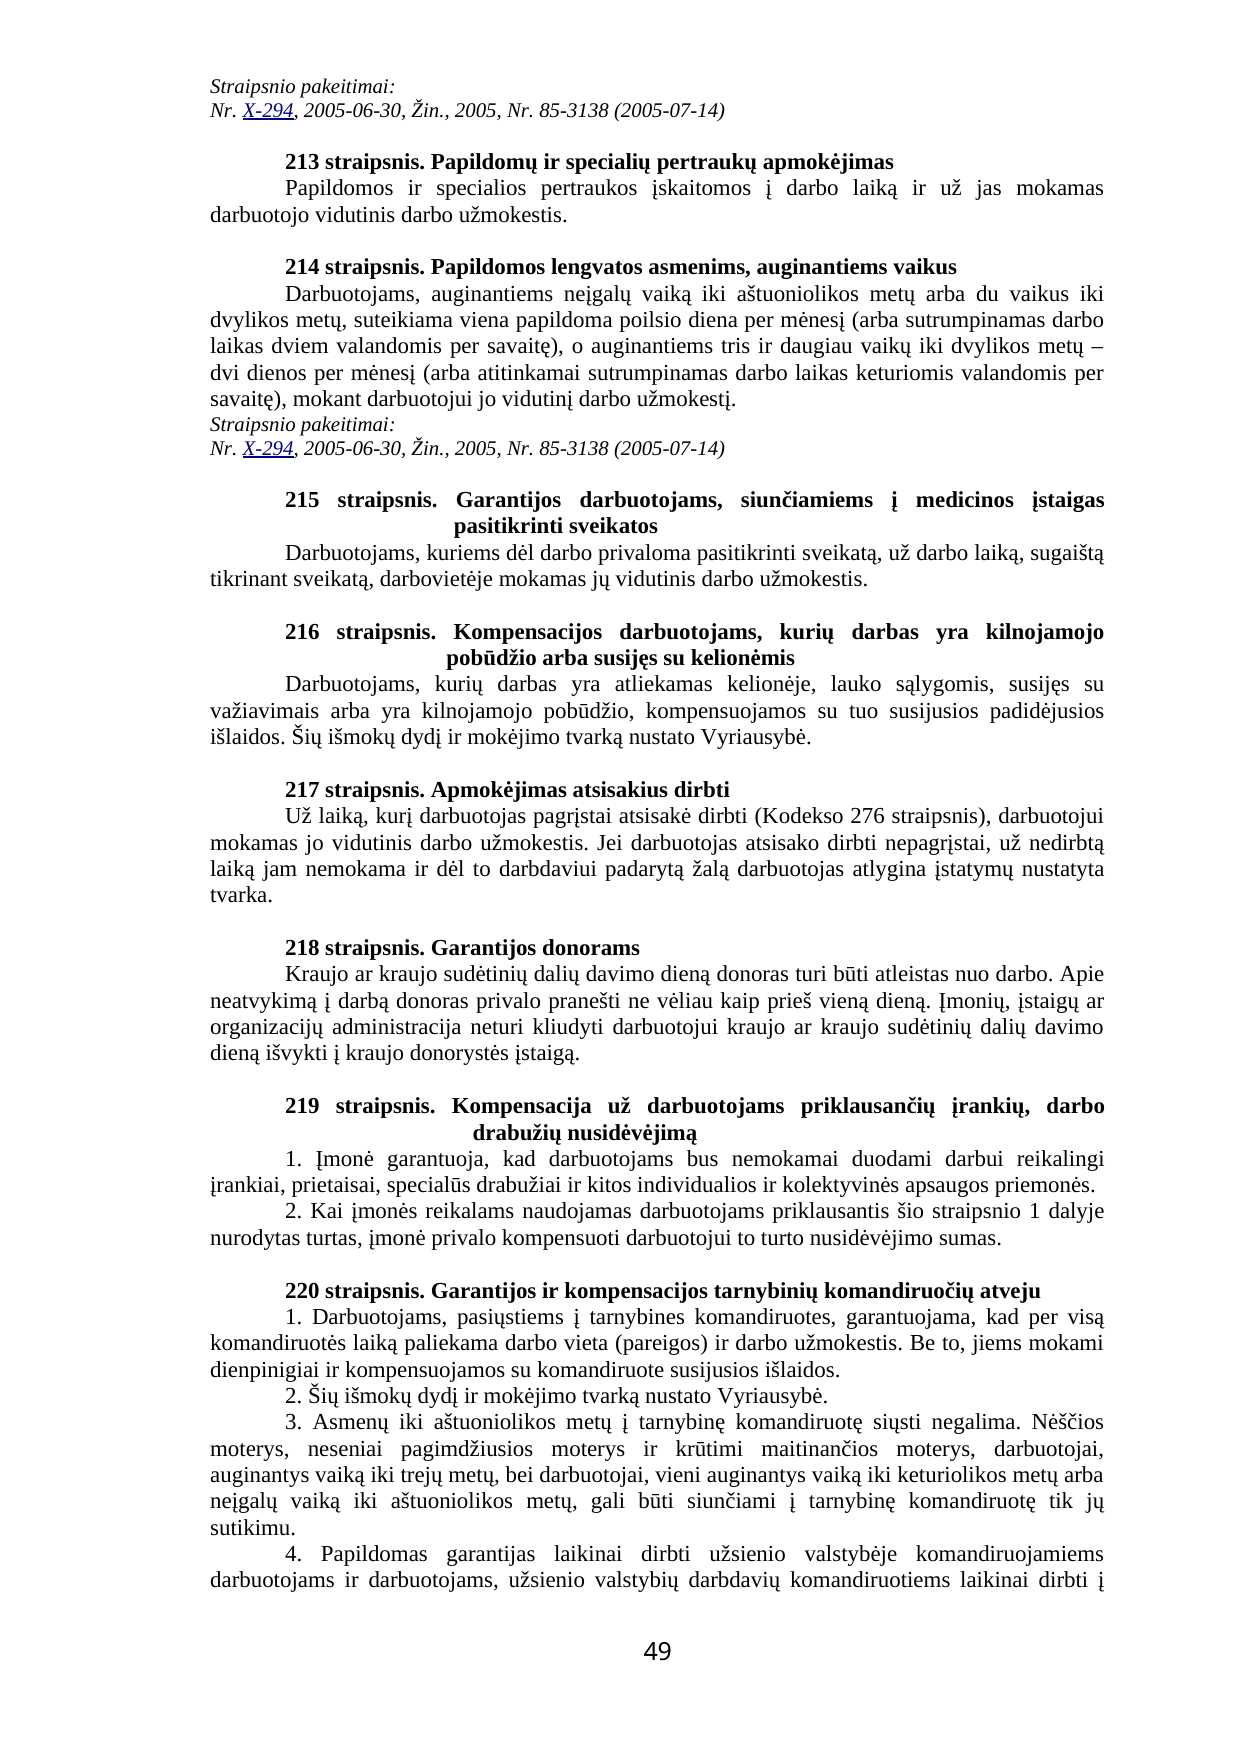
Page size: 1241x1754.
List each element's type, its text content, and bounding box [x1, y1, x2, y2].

text Kraujo ar kraujo sudėtinių dalių davimo dieną donoras turi būti atleistas nuo darbo. Apie neatvykimą į darbą donoras privalo pranešti ne vėliau kaip prieš vieną dieną. Įmonių, įstaigų ar organizacijų administracija neturi kliudyti darbuotojui kraujo ar kraujo sudėtinių dalių davimo dieną išvykti į kraujo donorystės įstaigą. [210, 960, 1106, 1066]
text 213 straipsnis. Papildomų ir specialių pertraukų apmokėjimas [210, 148, 1106, 174]
text 3. Asmenų iki aštuoniolikos metų į tarnybinę komandiruotę siųsti negalima. Nėščios moterys, neseniai pagimdžiusios moterys ir krūtimi maitinančios moterys, darbuotojai, auginantys vaiką iki trejų metų, bei darbuotojai, vieni auginantys vaiką iki keturiolikos metų arba neįgalų vaiką iki aštuoniolikos metų, gali būti siunčiami į tarnybinę komandiruotę tik jų sutikimu. [210, 1408, 1106, 1540]
text Už laiką, kurį darbuotojas pagrįstai atsisakė dirbti (Kodekso 276 straipsnis), darbuotojui mokamas jo vidutinis darbo užmokestis. Jei darbuotojas atsisako dirbti nepagrįstai, už nedirbtą laiką jam nemokama ir dėl to darbdaviui padarytą žalą darbuotojas atlygina įstatymų nustatyta tvarka. [210, 802, 1106, 908]
text Darbuotojams, kurių darbas yra atliekamas kelionėje, lauko sąlygomis, susijęs su važiavimais arba yra kilnojamojo pobūdžio, kompensuojamos su tuo susijusios padidėjusios išlaidos. Šių išmokų dydį ir mokėjimo tvarką nustato Vyriausybė. [210, 671, 1106, 749]
text 215 straipsnis. Garantijos darbuotojams, siunčiamiems į medicinos įstaigas pasitikrinti sveikatos [285, 486, 1106, 539]
text Nr. X-294, 2005-06-30, Žin., 2005, Nr. 85-3138 (2005-07-14) [210, 436, 1106, 460]
text 217 straipsnis. Apmokėjimas atsisakius dirbti [210, 776, 1106, 802]
text Straipsnio pakeitimai: [210, 73, 1106, 98]
text 218 straipsnis. Garantijos donorams [210, 934, 1106, 960]
text 220 straipsnis. Garantijos ir kompensacijos tarnybinių komandiruočių atveju [285, 1277, 1106, 1303]
text 216 straipsnis. Kompensacijos darbuotojams, kurių darbas yra kilnojamojo pobūdžio arba susijęs su kelionėmis [285, 618, 1106, 671]
text 1. Darbuotojams, pasiųstiems į tarnybines komandiruotes, garantuojama, kad per visą komandiruotės laiką paliekama darbo vieta (pareigos) ir darbo užmokestis. Be to, jiems mokami dienpinigiai ir kompensuojamos su komandiruote susijusios išlaidos. [210, 1303, 1106, 1382]
text 4. Papildomas garantijas laikinai dirbti užsienio valstybėje komandiruojamiems darbuotojams ir darbuotojams, užsienio valstybių darbdavių komandiruotiems laikinai dirbti į [210, 1540, 1106, 1593]
text Straipsnio pakeitimai: [210, 412, 1106, 436]
text 219 straipsnis. Kompensacija už darbuotojams priklausančių įrankių, darbo drabužių nusidėvėjimą [285, 1092, 1106, 1145]
text Darbuotojams, kuriems dėl darbo privaloma pasitikrinti sveikatą, už darbo laiką, sugaištą tikrinant sveikatą, darbovietėje mokamas jų vidutinis darbo užmokestis. [210, 539, 1106, 591]
text Darbuotojams, auginantiems neįgalų vaiką iki aštuoniolikos metų arba du vaikus iki dvylikos metų, suteikiama viena papildoma poilsio diena per mėnesį (arba sutrumpinamas darbo laikas dviem valandomis per savaitę), o auginantiems tris ir daugiau vaikų iki dvylikos metų – dvi dienos per mėnesį (arba atitinkamai sutrumpinamas darbo laikas keturiomis valandomis per savaitę), mokant darbuotojui jo vidutinį darbo užmokestį. [210, 280, 1106, 412]
text Nr. X-294, 2005-06-30, Žin., 2005, Nr. 85-3138 (2005-07-14) [210, 98, 1106, 122]
text Papildomos ir specialios pertraukos įskaitomos į darbo laiką ir už jas mokamas darbuotojo vidutinis darbo užmokestis. [210, 174, 1106, 227]
text 214 straipsnis. Papildomos lengvatos asmenims, auginantiems vaikus [210, 253, 1106, 280]
text 1. Įmonė garantuoja, kad darbuotojams bus nemokamai duodami darbui reikalingi įrankiai, prietaisai, specialūs drabužiai ir kitos individualios ir kolektyvinės apsaugos priemonės. [210, 1145, 1106, 1198]
text 2. Šių išmokų dydį ir mokėjimo tvarką nustato Vyriausybė. [210, 1382, 1106, 1408]
text 2. Kai įmonės reikalams naudojamas darbuotojams priklausantis šio straipsnio 1 dalyje nurodytas turtas, įmonė privalo kompensuoti darbuotojui to turto nusidėvėjimo sumas. [210, 1198, 1106, 1250]
